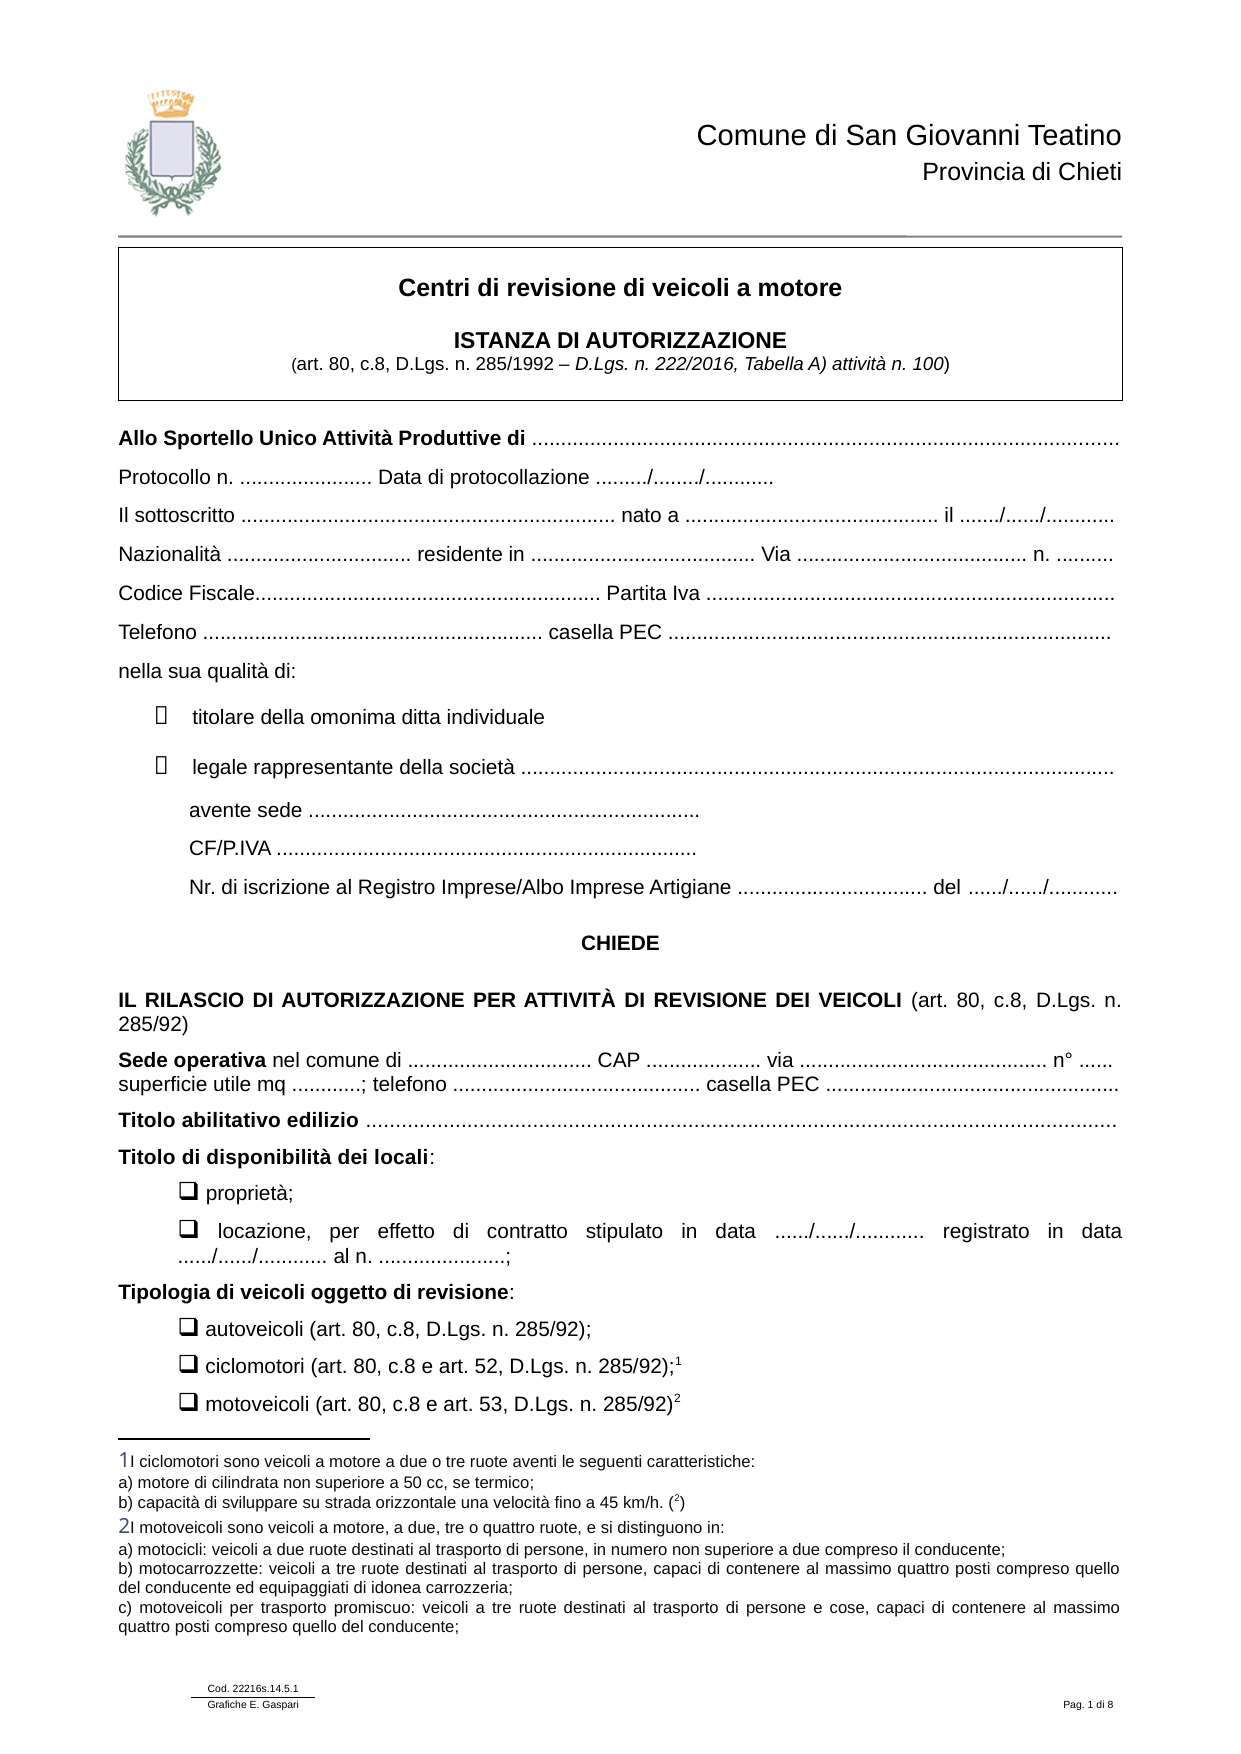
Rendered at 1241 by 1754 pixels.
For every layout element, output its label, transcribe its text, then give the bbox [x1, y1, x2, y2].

text  ciclomotori (art. 80, c.8 e art. 52, D.Lgs. n. 285/92); [177, 1354, 1122, 1379]
text avente sede .................................................................... [189, 797, 1122, 821]
text Titolo di disponibilità dei locali: [118, 1145, 1122, 1169]
picture [122, 87, 224, 219]
text Telefono ........................................................... casella PEC ............................................................................. [118, 620, 1122, 644]
text Tipologia di veicoli oggetto di revisione: [118, 1280, 1122, 1304]
text Il sottoscritto ................................................................. nato a ............................................ il ......./....../............ [118, 503, 1122, 527]
text Allo Sportello Unico Attività Produttive di [118, 426, 1122, 449]
text b) capacità di sviluppare su strada orizzontale una velocità fino a 45 km/h. (2) [118, 1492, 1122, 1512]
text  motoveicoli (art. 80, c.8 e art. 53, D.Lgs. n. 285/92) [177, 1392, 1122, 1417]
text Titolo abilitativo edilizio .............................................................................................................................. [118, 1108, 1122, 1132]
text Protocollo n. ....................... Data di protocollazione ........./......../............ [118, 464, 1122, 488]
text c) motoveicoli per trasporto promiscuo: veicoli a tre ruote destinati al trasporto di persone e cose, capaci di contenere al massimo quattro posti compreso quello del conducente; [118, 1597, 1122, 1636]
text  locazione, per effetto di contratto stipulato in data ....../....../............ registrato in data ....../....../............ al n. ......................; [177, 1219, 1122, 1268]
text I motoveicoli sono veicoli a motore, a due, tre o quattro ruote, e si distinguono in: [118, 1512, 1122, 1540]
text a) motore di cilindrata non superiore a 50 cc, se termico; [118, 1473, 1122, 1492]
text I ciclomotori sono veicoli a motore a due o tre ruote aventi le seguenti caratteristiche: [118, 1445, 1122, 1473]
text CF/P.IVA ......................................................................... [189, 836, 1122, 860]
text nella sua qualità di: [118, 659, 1122, 683]
text CHIEDE [118, 931, 1122, 955]
text Provincia di Chieti [224, 157, 1122, 185]
text b) motocarrozzette: veicoli a tre ruote destinati al trasporto di persone, capaci di contenere al massimo quattro posti compreso quello del conducente ed equipaggiati di idonea carrozzeria; [118, 1559, 1122, 1597]
text Nazionalità ................................ residente in ....................................... Via ........................................ n. .......... [118, 542, 1122, 566]
text a) motocicli: veicoli a due ruote destinati al trasporto di persone, in numero non superiore a due compreso il conducente; [118, 1540, 1122, 1559]
text Comune di San Giovanni Teatino [224, 118, 1122, 152]
text Codice Fiscale............................................................ Partita Iva ....................................................................... [118, 581, 1122, 605]
text  titolare della omonima ditta individuale [153, 698, 1122, 732]
text  legale rappresentante della società ....................................................................................................... [153, 747, 1122, 782]
text  proprietà; [177, 1181, 1122, 1206]
text IL RILASCIO DI AUTORIZZAZIONE PER ATTIVITÀ DI REVISIONE DEI VEICOLI (art. 80, c.8, D.Lgs. n. 285/92) [118, 987, 1122, 1035]
table_header Centri di revisione di veicoli a motore ISTANZA DI AUTORIZZAZIONE (art. 80, c.8, D.Lgs. n. 285/1992 – D.Lgs. n. 222/2016, Tabella A) attività n. 100) [119, 248, 1122, 399]
text  autoveicoli (art. 80, c.8, D.Lgs. n. 285/92); [177, 1317, 1122, 1342]
text Nr. di iscrizione al Registro Imprese/Albo Imprese Artigiane ................................. del ....../....../............ [189, 875, 1122, 899]
text Sede operativa nel comune di ................................ CAP .................... via ........................................... n° ...... superficie utile mq ............; telefono ........................................... casella PEC ................................................... [118, 1048, 1122, 1096]
